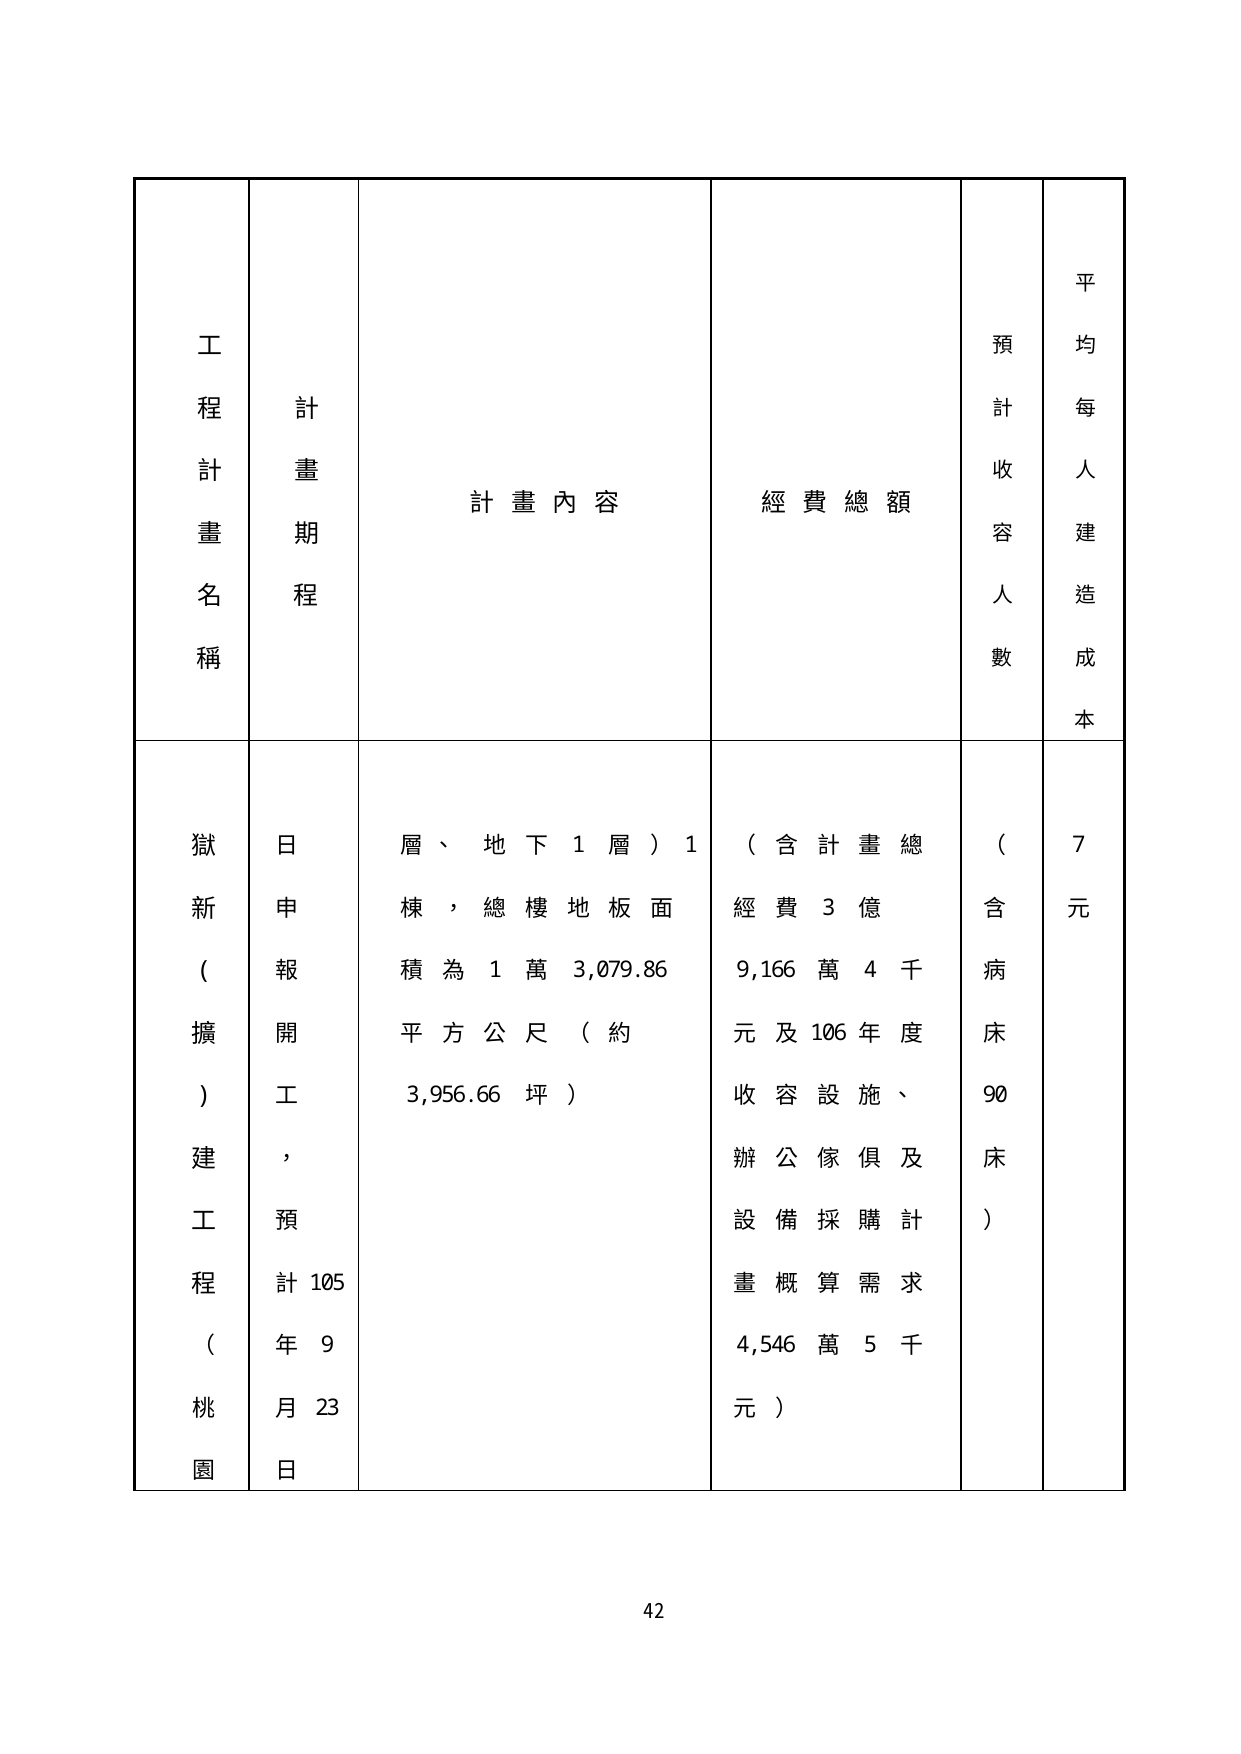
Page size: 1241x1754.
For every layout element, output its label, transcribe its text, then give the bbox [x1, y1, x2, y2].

table_cell 獄新(擴)建工程（桃園 [136, 741, 248, 1490]
table_cell 日申報開工，預計105年9月23日 [250, 741, 358, 1490]
table_header 計畫期程 [250, 180, 358, 740]
table_header 經費總額 [712, 180, 960, 740]
table_header 預計收容人數 [962, 180, 1042, 740]
table_header 計畫內容 [359, 180, 710, 740]
table_header 工程計畫名稱 [136, 180, 248, 740]
table_cell 層、地下1層）1棟，總樓地板面積為1萬3,079.86平方公尺（約3,956.66坪） [359, 741, 710, 1490]
table_header 平均每人建造成本 [1044, 180, 1123, 740]
table_cell （含病床90床） [962, 741, 1042, 1490]
table_cell （含計畫總經費3億9,166萬4千元及106年度收容設施、辦公傢俱及設備採購計畫概算需求4,546萬5千元） [712, 741, 960, 1490]
table_cell 7元 [1044, 741, 1123, 1490]
